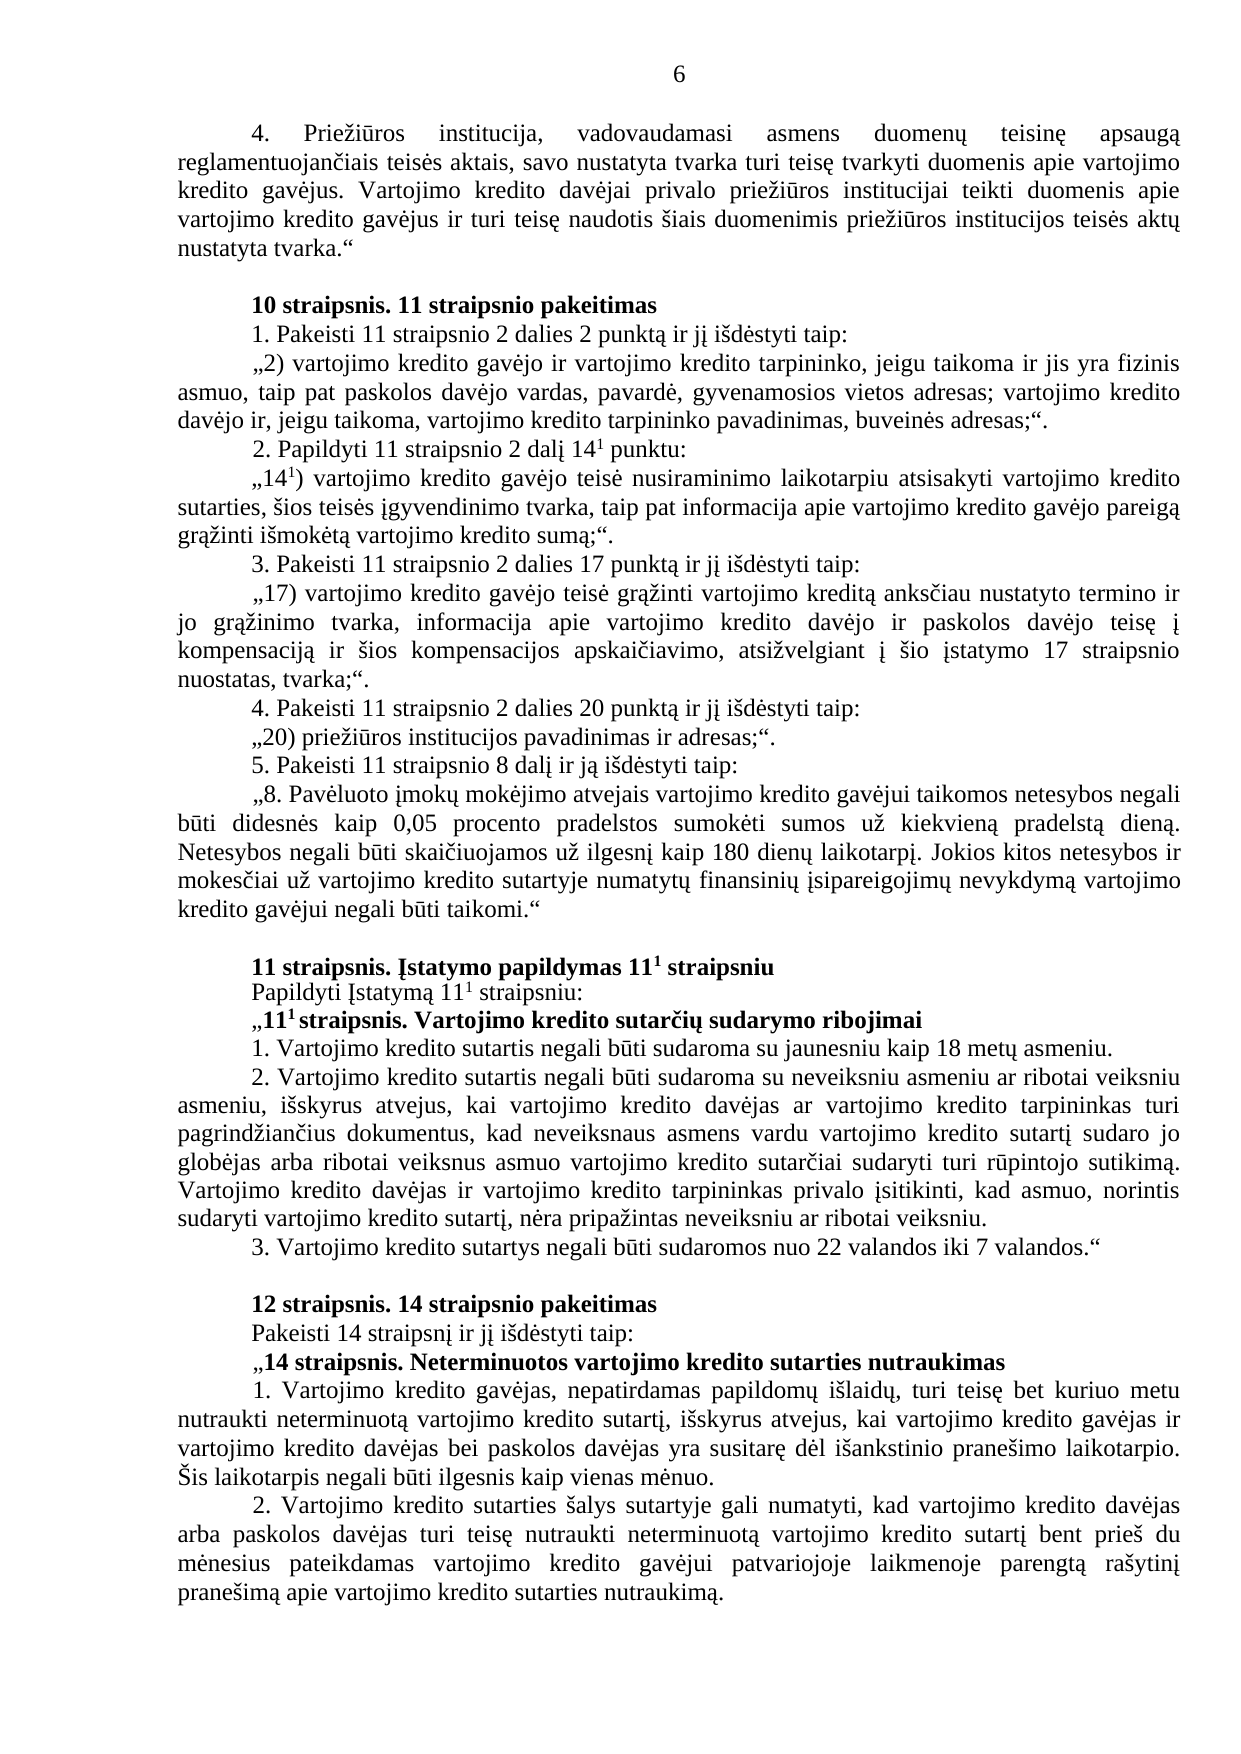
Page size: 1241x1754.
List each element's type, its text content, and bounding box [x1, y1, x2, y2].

text 2. Vartojimo kredito sutarties šalys sutartyje gali numatyti, kad vartojimo kredito davėjas arba paskolos davėjas turi teisę nutraukti neterminuotą vartojimo kredito sutartį bent prieš du mėnesius pateikdamas vartojimo kredito gavėjui patvariojoje laikmenoje parengtą rašytinį pranešimą apie vartojimo kredito sutarties nutraukimą. [177, 1491, 1181, 1606]
text 1. Vartojimo kredito gavėjas, nepatirdamas papildomų išlaidų, turi teisę bet kuriuo metu nutraukti neterminuotą vartojimo kredito sutartį, išskyrus atvejus, kai vartojimo kredito gavėjas ir vartojimo kredito davėjas bei paskolos davėjas yra susitarę dėl išankstinio pranešimo laikotarpio. Šis laikotarpis negali būti ilgesnis kaip vienas mėnuo. [177, 1376, 1181, 1491]
text „17) vartojimo kredito gavėjo teisė grąžinti vartojimo kreditą anksčiau nustatyto termino ir jo grąžinimo tvarka, informacija apie vartojimo kredito davėjo ir paskolos davėjo teisę į kompensaciją ir šios kompensacijos apskaičiavimo, atsižvelgiant į šio įstatymo 17 straipsnio nuostatas, tvarka;“. [177, 578, 1181, 693]
text 4. Priežiūros institucija, vadovaudamasi asmens duomenų teisinę apsaugą reglamentuojančiais teisės aktais, savo nustatyta tvarka turi teisę tvarkyti duomenis apie vartojimo kredito gavėjus. Vartojimo kredito davėjai privalo priežiūros institucijai teikti duomenis apie vartojimo kredito gavėjus ir turi teisę naudotis šiais duomenimis priežiūros institucijos teisės aktų nustatyta tvarka.“ [177, 118, 1181, 262]
text 2. Vartojimo kredito sutartis negali būti sudaroma su neveiksniu asmeniu ar ribotai veiksniu asmeniu, išskyrus atvejus, kai vartojimo kredito davėjas ar vartojimo kredito tarpininkas turi pagrindžiančius dokumentus, kad neveiksnaus asmens vardu vartojimo kredito sutartį sudaro jo globėjas arba ribotai veiksnus asmuo vartojimo kredito sutarčiai sudaryti turi rūpintojo sutikimą. Vartojimo kredito davėjas ir vartojimo kredito tarpininkas privalo įsitikinti, kad asmuo, norintis sudaryti vartojimo kredito sutartį, nėra pripažintas neveiksniu ar ribotai veiksniu. [177, 1062, 1181, 1232]
text 3. Pakeisti 11 straipsnio 2 dalies 17 punktą ir jį išdėstyti taip: [177, 549, 1181, 578]
text „20) priežiūros institucijos pavadinimas ir adresas;“. [177, 722, 1181, 751]
text 10 straipsnis. 11 straipsnio pakeitimas [177, 291, 1181, 319]
text Pakeisti 14 straipsnį ir jį išdėstyti taip: [177, 1318, 1181, 1347]
text „141) vartojimo kredito gavėjo teisė nusiraminimo laikotarpiu atsisakyti vartojimo kredito sutarties, šios teisės įgyvendinimo tvarka, taip pat informacija apie vartojimo kredito gavėjo pareigą grąžinti išmokėtą vartojimo kredito sumą;“. [177, 463, 1181, 549]
text 1. Vartojimo kredito sutartis negali būti sudaroma su jaunesniu kaip 18 metų asmeniu. [177, 1034, 1181, 1062]
text 3. Vartojimo kredito sutartys negali būti sudaromos nuo 22 valandos iki 7 valandos.“ [177, 1232, 1181, 1261]
text 11 straipsnis. Įstatymo papildymas 111 straipsniu [177, 952, 1181, 981]
text 12 straipsnis. 14 straipsnio pakeitimas [177, 1289, 1181, 1318]
text Papildyti Įstatymą 111 straipsniu: [177, 981, 1181, 1006]
text „2) vartojimo kredito gavėjo ir vartojimo kredito tarpininko, jeigu taikoma ir jis yra fizinis asmuo, taip pat paskolos davėjo vardas, pavardė, gyvenamosios vietos adresas; vartojimo kredito davėjo ir, jeigu taikoma, vartojimo kredito tarpininko pavadinimas, buveinės adresas;“. [177, 348, 1181, 434]
text „8. Pavėluoto įmokų mokėjimo atvejais vartojimo kredito gavėjui taikomos netesybos negali būti didesnės kaip 0,05 procento pradelstos sumokėti sumos už kiekvieną pradelstą dieną. Netesybos negali būti skaičiuojamos už ilgesnį kaip 180 dienų laikotarpį. Jokios kitos netesybos ir mokesčiai už vartojimo kredito sutartyje numatytų finansinių įsipareigojimų nevykdymą vartojimo kredito gavėjui negali būti taikomi.“ [177, 779, 1181, 923]
text „111 straipsnis. Vartojimo kredito sutarčių sudarymo ribojimai [177, 1006, 1181, 1034]
text 2. Papildyti 11 straipsnio 2 dalį 141 punktu: [177, 434, 1181, 463]
text 1. Pakeisti 11 straipsnio 2 dalies 2 punktą ir jį išdėstyti taip: [177, 319, 1181, 348]
text 5. Pakeisti 11 straipsnio 8 dalį ir ją išdėstyti taip: [177, 751, 1181, 779]
text „14 straipsnis. Neterminuotos vartojimo kredito sutarties nutraukimas [177, 1347, 1181, 1376]
text 4. Pakeisti 11 straipsnio 2 dalies 20 punktą ir jį išdėstyti taip: [177, 693, 1181, 722]
